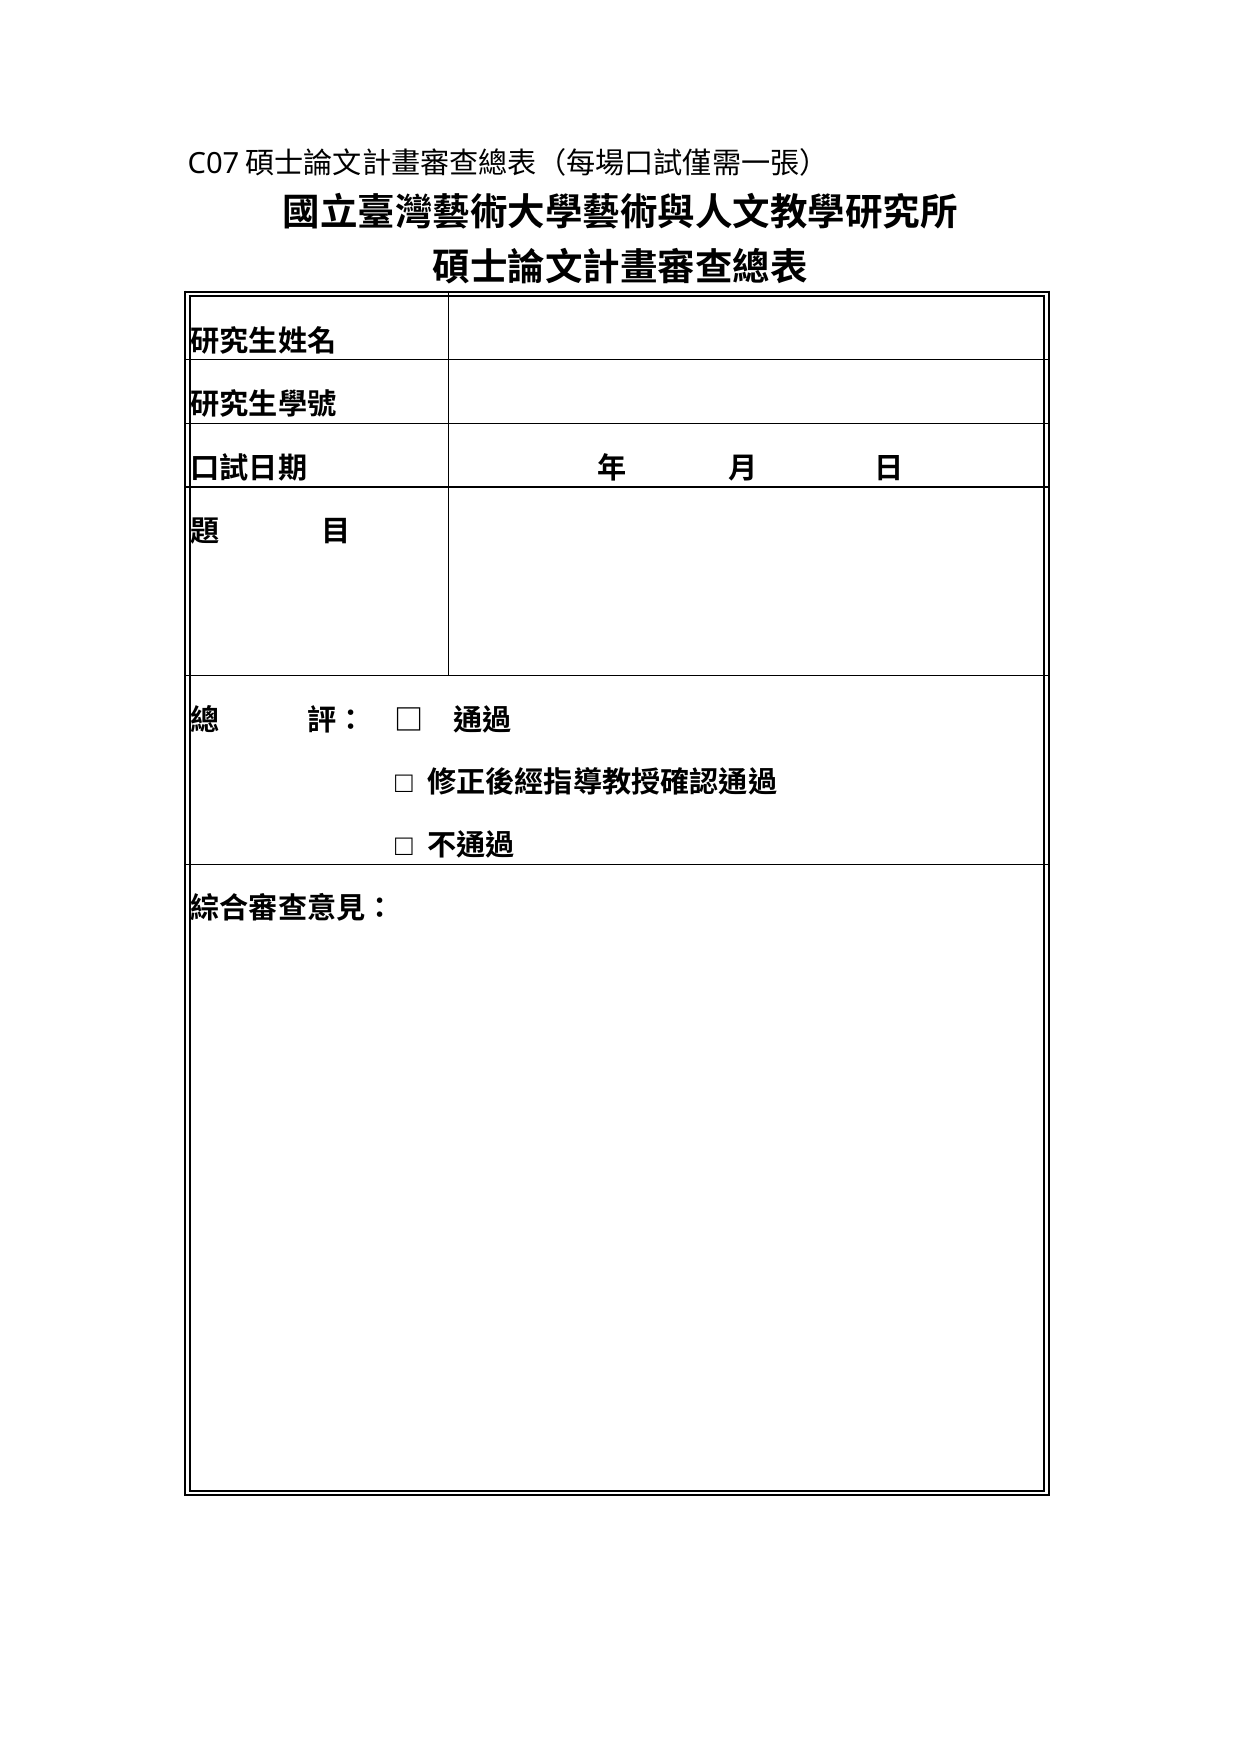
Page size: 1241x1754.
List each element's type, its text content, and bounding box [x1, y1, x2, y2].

text 國立臺灣藝術大學藝術與人文教學研究所 [187, 182, 1053, 236]
table_cell [449, 488, 1043, 675]
table_cell 總 評： □ 通過 □ 修正後經指導教授確認通過 □ 不通過 [191, 676, 1043, 863]
table_cell [449, 360, 1043, 423]
table_cell 研究生學號 [191, 360, 448, 423]
table_header [449, 297, 1043, 359]
table_cell 年 月 日 [449, 424, 1043, 486]
table_cell 口試日期 [191, 424, 448, 486]
table_cell 綜合審查意見： [191, 865, 1043, 1489]
text C07碩士論文計畫審查總表（每場口試僅需一張） [187, 119, 1053, 182]
table_header 研究生姓名 [191, 297, 448, 359]
table_cell 題 目 [191, 488, 448, 675]
text 碩士論文計畫審查總表 [187, 236, 1053, 291]
